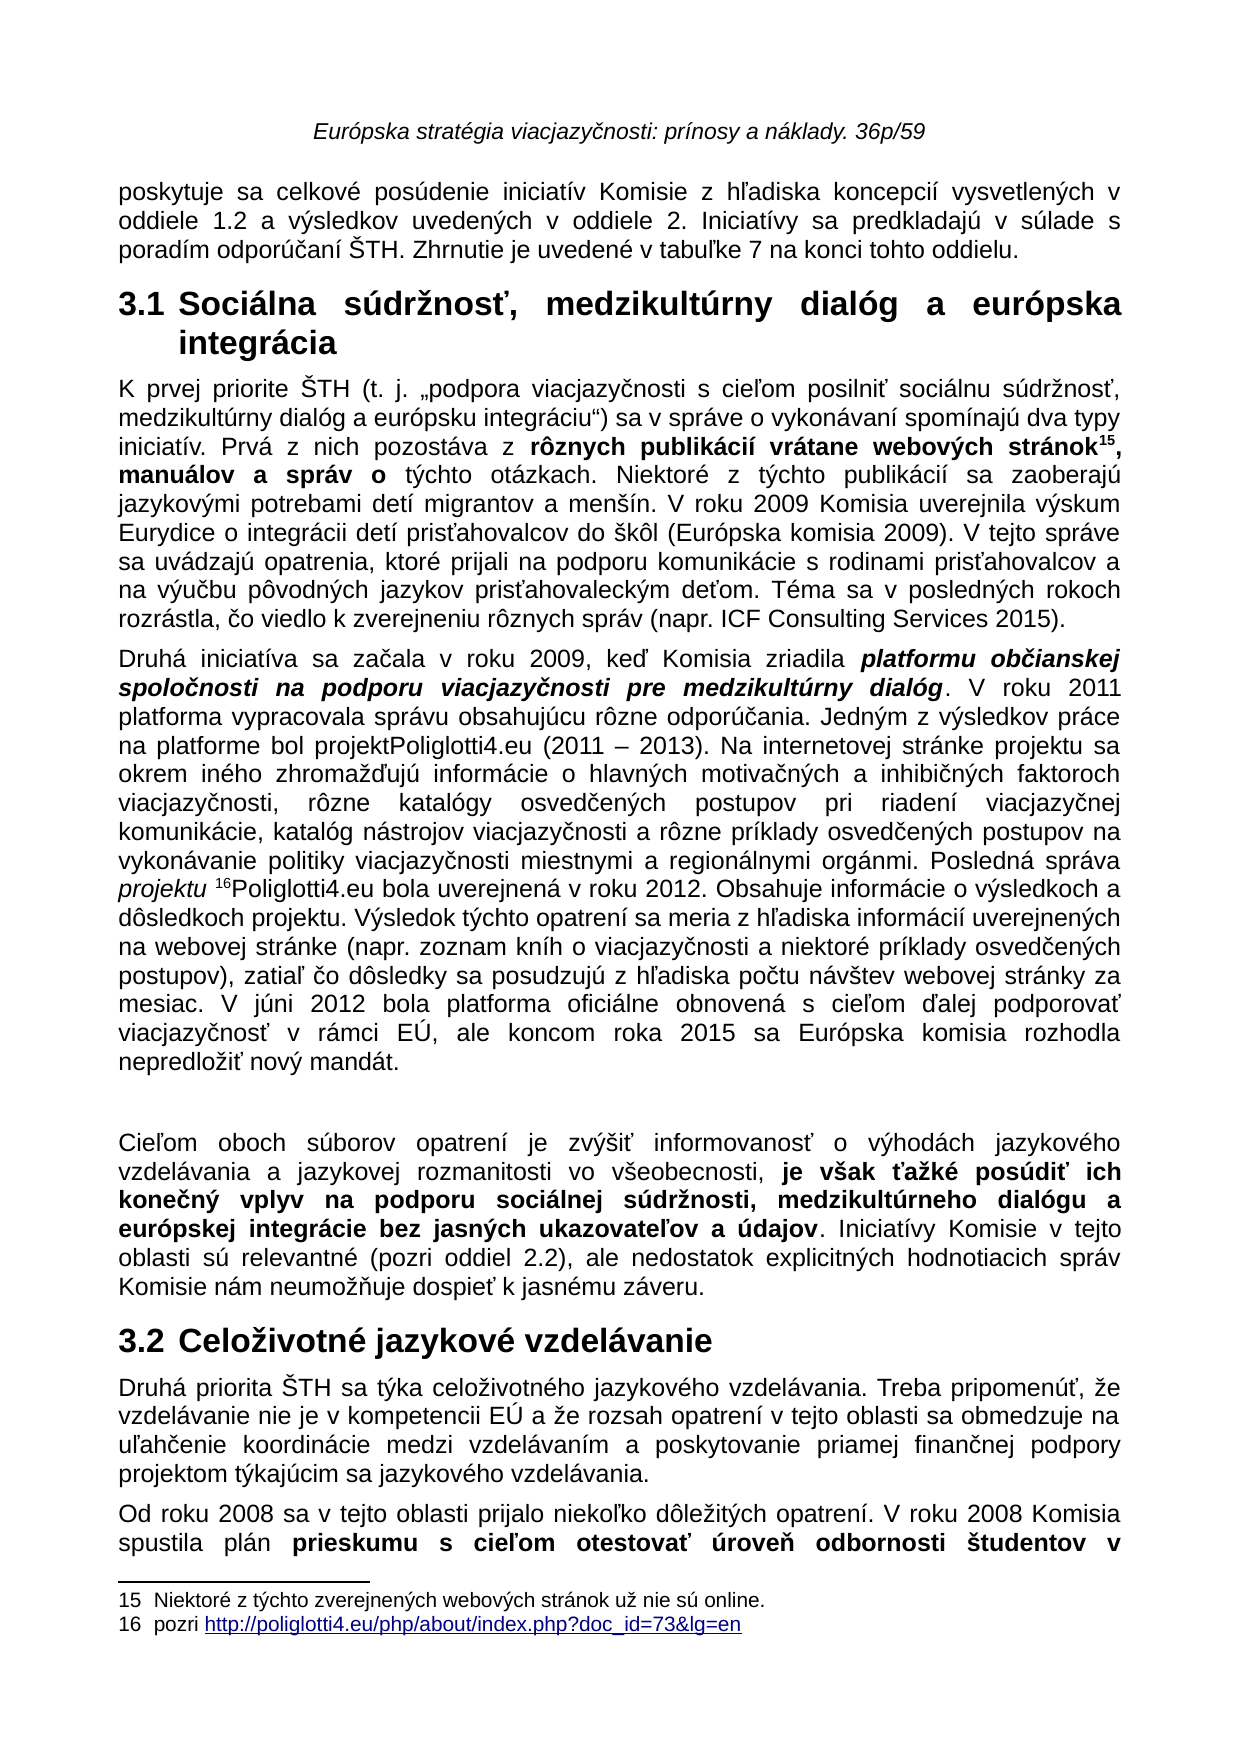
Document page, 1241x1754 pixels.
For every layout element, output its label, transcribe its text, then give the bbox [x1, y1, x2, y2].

text poskytuje sa celkové posúdenie iniciatív Komisie z hľadiska koncepcií vysvetlených v oddiele 1.2 a výsledkov uvedených v oddiele 2. Iniciatívy sa predkladajú v súlade s poradím odporúčaní ŠTH. Zhrnutie je uvedené v tabuľke 7 na konci tohto oddielu. [118, 177, 1122, 263]
text Od roku 2008 sa v tejto oblasti prijalo niekoľko dôležitých opatrení. V roku 2008 Komisia spustila plán prieskumu s cieľom otestovať úroveň odbornosti študentov v [118, 1499, 1122, 1557]
text Cieľom oboch súborov opatrení je zvýšiť informovanosť o výhodách jazykového vzdelávania a jazykovej rozmanitosti vo všeobecnosti, je však ťažké posúdiť ich konečný vplyv na podporu sociálnej súdržnosti, medzikultúrneho dialógu a európskej integrácie bez jasných ukazovateľov a údajov. Iniciatívy Komisie v tejto oblasti sú relevantné (pozri oddiel 2.2), ale nedostatok explicitných hodnotiacich správ Komisie nám neumožňuje dospieť k jasnému záveru. [118, 1128, 1122, 1301]
subtitle Sociálna súdržnosť, medzikultúrny dialóg a európska integrácia [118, 284, 1122, 361]
text Niektoré z týchto zverejnených webových stránok už nie sú online. [118, 1588, 1122, 1612]
text Druhá priorita ŠTH sa týka celoživotného jazykového vzdelávania. Treba pripomenúť, že vzdelávanie nie je v kompetencii EÚ a že rozsah opatrení v tejto oblasti sa obmedzuje na uľahčenie koordinácie medzi vzdelávaním a poskytovanie priamej finančnej podpory projektom týkajúcim sa jazykového vzdelávania. [118, 1372, 1122, 1487]
text pozri http://poliglotti4.eu/php/about/index.php?doc_id=73&lg=en [118, 1612, 1122, 1636]
subtitle Celoživotné jazykové vzdelávanie [118, 1321, 1122, 1360]
text Druhá iniciatíva sa začala v roku 2009, keď Komisia zriadila platformu občianskej spoločnosti na podporu viacjazyčnosti pre medzikultúrny dialóg. V roku 2011 platforma vypracovala správu obsahujúcu rôzne odporúčania. Jedným z výsledkov práce na platforme bol projektPoliglotti4.eu (2011 – 2013). Na internetovej stránke projektu sa okrem iného zhromažďujú informácie o hlavných motivačných a inhibičných faktoroch viacjazyčnosti, rôzne katalógy osvedčených postupov pri riadení viacjazyčnej komunikácie, katalóg nástrojov viacjazyčnosti a rôzne príklady osvedčených postupov na vykonávanie politiky viacjazyčnosti miestnymi a regionálnymi orgánmi. Posledná správa projektu Poliglotti4.eu bola uverejnená v roku 2012. Obsahuje informácie o výsledkoch a dôsledkoch projektu. Výsledok týchto opatrení sa meria z hľadiska informácií uverejnených na webovej stránke (napr. zoznam kníh o viacjazyčnosti a niektoré príklady osvedčených postupov), zatiaľ čo dôsledky sa posudzujú z hľadiska počtu návštev webovej stránky za mesiac. V júni 2012 bola platforma oficiálne obnovená s cieľom ďalej podporovať viacjazyčnosť v rámci EÚ, ale koncom roka 2015 sa Európska komisia rozhodla nepredložiť nový mandát. [118, 644, 1122, 1076]
text K prvej priorite ŠTH (t. j. „podpora viacjazyčnosti s cieľom posilniť sociálnu súdržnosť, medzikultúrny dialóg a európsku integráciu“) sa v správe o vykonávaní spomínajú dva typy iniciatív. Prvá z nich pozostáva z rôznych publikácií vrátane webových stránok, manuálov a správ o týchto otázkach. Niektoré z týchto publikácií sa zaoberajú jazykovými potrebami detí migrantov a menšín. V roku 2009 Komisia uverejnila výskum Eurydice o integrácii detí prisťahovalcov do škôl (Európska komisia 2009). V tejto správe sa uvádzajú opatrenia, ktoré prijali na podporu komunikácie s rodinami prisťahovalcov a na výučbu pôvodných jazykov prisťahovaleckým deťom. Téma sa v posledných rokoch rozrástla, čo viedlo k zverejneniu rôznych správ (napr. ICF Consulting Services 2015). [118, 374, 1122, 633]
